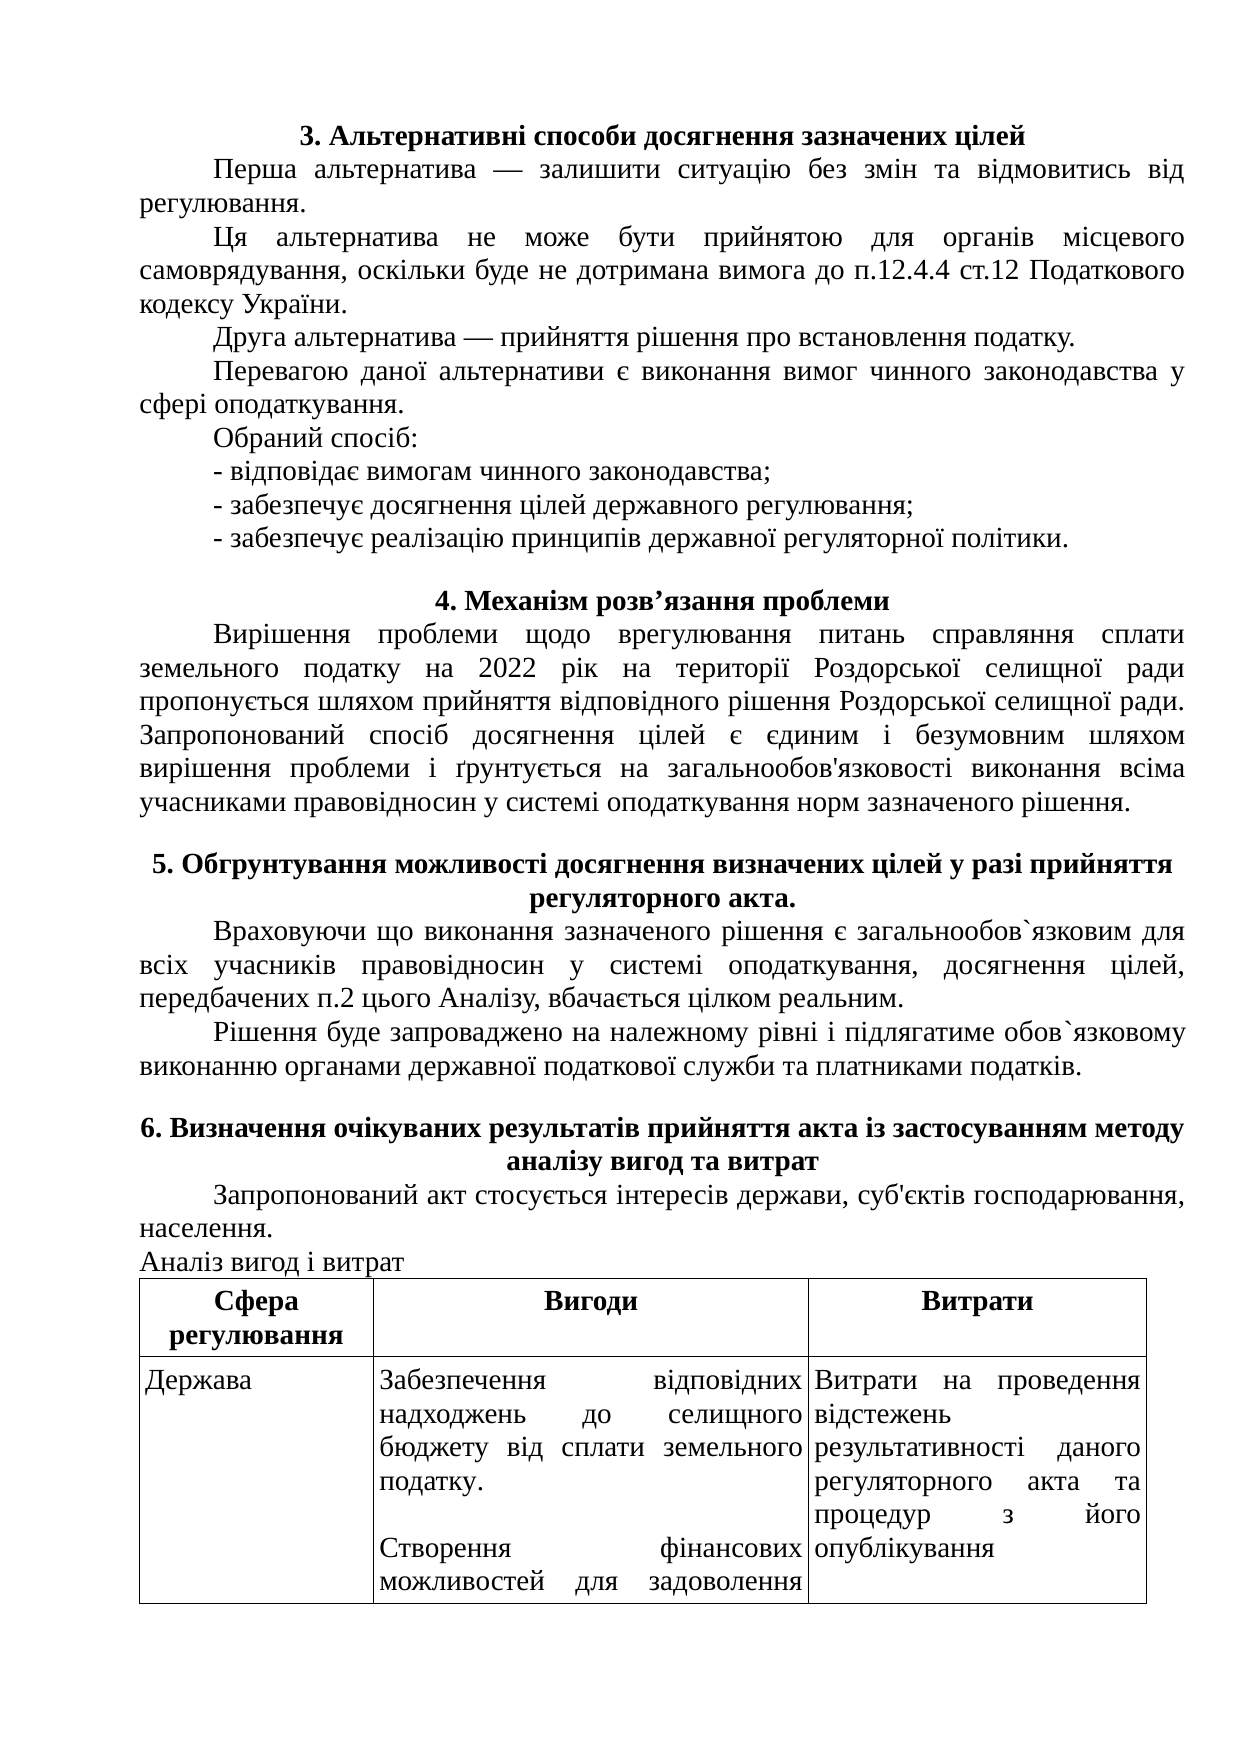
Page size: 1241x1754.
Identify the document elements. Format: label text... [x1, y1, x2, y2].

text Друга альтернатива — прийняття рішення про встановлення податку. [139, 319, 1186, 353]
text 4. Механізм розв’язання проблеми [139, 583, 1186, 616]
text 3. Альтернативні способи досягнення зазначених цілей [139, 118, 1186, 152]
text Ця альтернатива не може бути прийнятою для органів місцевого самоврядування, оскільки буде не дотримана вимога до п.12.4.4 ст.12 Податкового кодексу України. [139, 219, 1186, 319]
text - відповідає вимогам чинного законодавства; [139, 453, 1186, 487]
text Обраний спосіб: [139, 420, 1186, 453]
text Рішення буде запроваджено на належному рівні і підлягатиме обов`язковому виконанню органами державної податкової служби та платниками податків. [139, 1014, 1186, 1081]
text Перша альтернатива — залишити ситуацію без змін та відмовитись від регулювання. [139, 152, 1186, 219]
text - забезпечує реалізацію принципів державної регуляторної політики. [139, 521, 1186, 554]
text - забезпечує досягнення цілей державного регулювання; [139, 487, 1186, 521]
text Аналіз вигод і витрат [139, 1244, 1186, 1278]
text Перевагою даної альтернативи є виконання вимог чинного законодавства у сфері оподаткування. [139, 353, 1186, 420]
text Вирішення проблеми щодо врегулювання питань справляння сплати земельного податку на 2022 рік на території Роздорської селищної ради пропонується шляхом прийняття відповідного рішення Роздорської селищної ради. Запропонований спосіб досягнення цілей є єдиним і безумовним шляхом вирішення проблеми і ґрунтується на загальнообов'язковості виконання всіма учасниками правовідносин у системі оподаткування норм зазначеного рішення. [139, 616, 1186, 818]
table_header Вигоди [374, 1279, 808, 1356]
text 6. Визначення очікуваних результатів прийняття акта із застосуванням методу аналізу вигод та витрат [139, 1110, 1186, 1177]
text Запропонований акт стосується інтересів держави, суб'єктів господарювання, населення. [139, 1177, 1186, 1244]
table_cell Забезпечення відповідних надходжень до селищного бюджету від сплати земельного податку. Створення фінансових можливостей для задоволення [374, 1357, 808, 1603]
text 5. Обгрунтування можливості досягнення визначених цілей у разі прийняття регуляторного акта. [139, 846, 1186, 913]
text Враховуючи що виконання зазначеного рішення є загальнообов`язковим для всіх учасників правовідносин у системі оподаткування, досягнення цілей, передбачених п.2 цього Аналізу, вбачається цілком реальним. [139, 913, 1186, 1014]
table_header Сфера регулювання [140, 1279, 373, 1356]
table_header Витрати [809, 1279, 1146, 1356]
table_cell Держава [140, 1357, 373, 1603]
table_cell Витрати на проведення відстежень результативності даного регуляторного акта та процедур з його опублікування [809, 1357, 1146, 1603]
